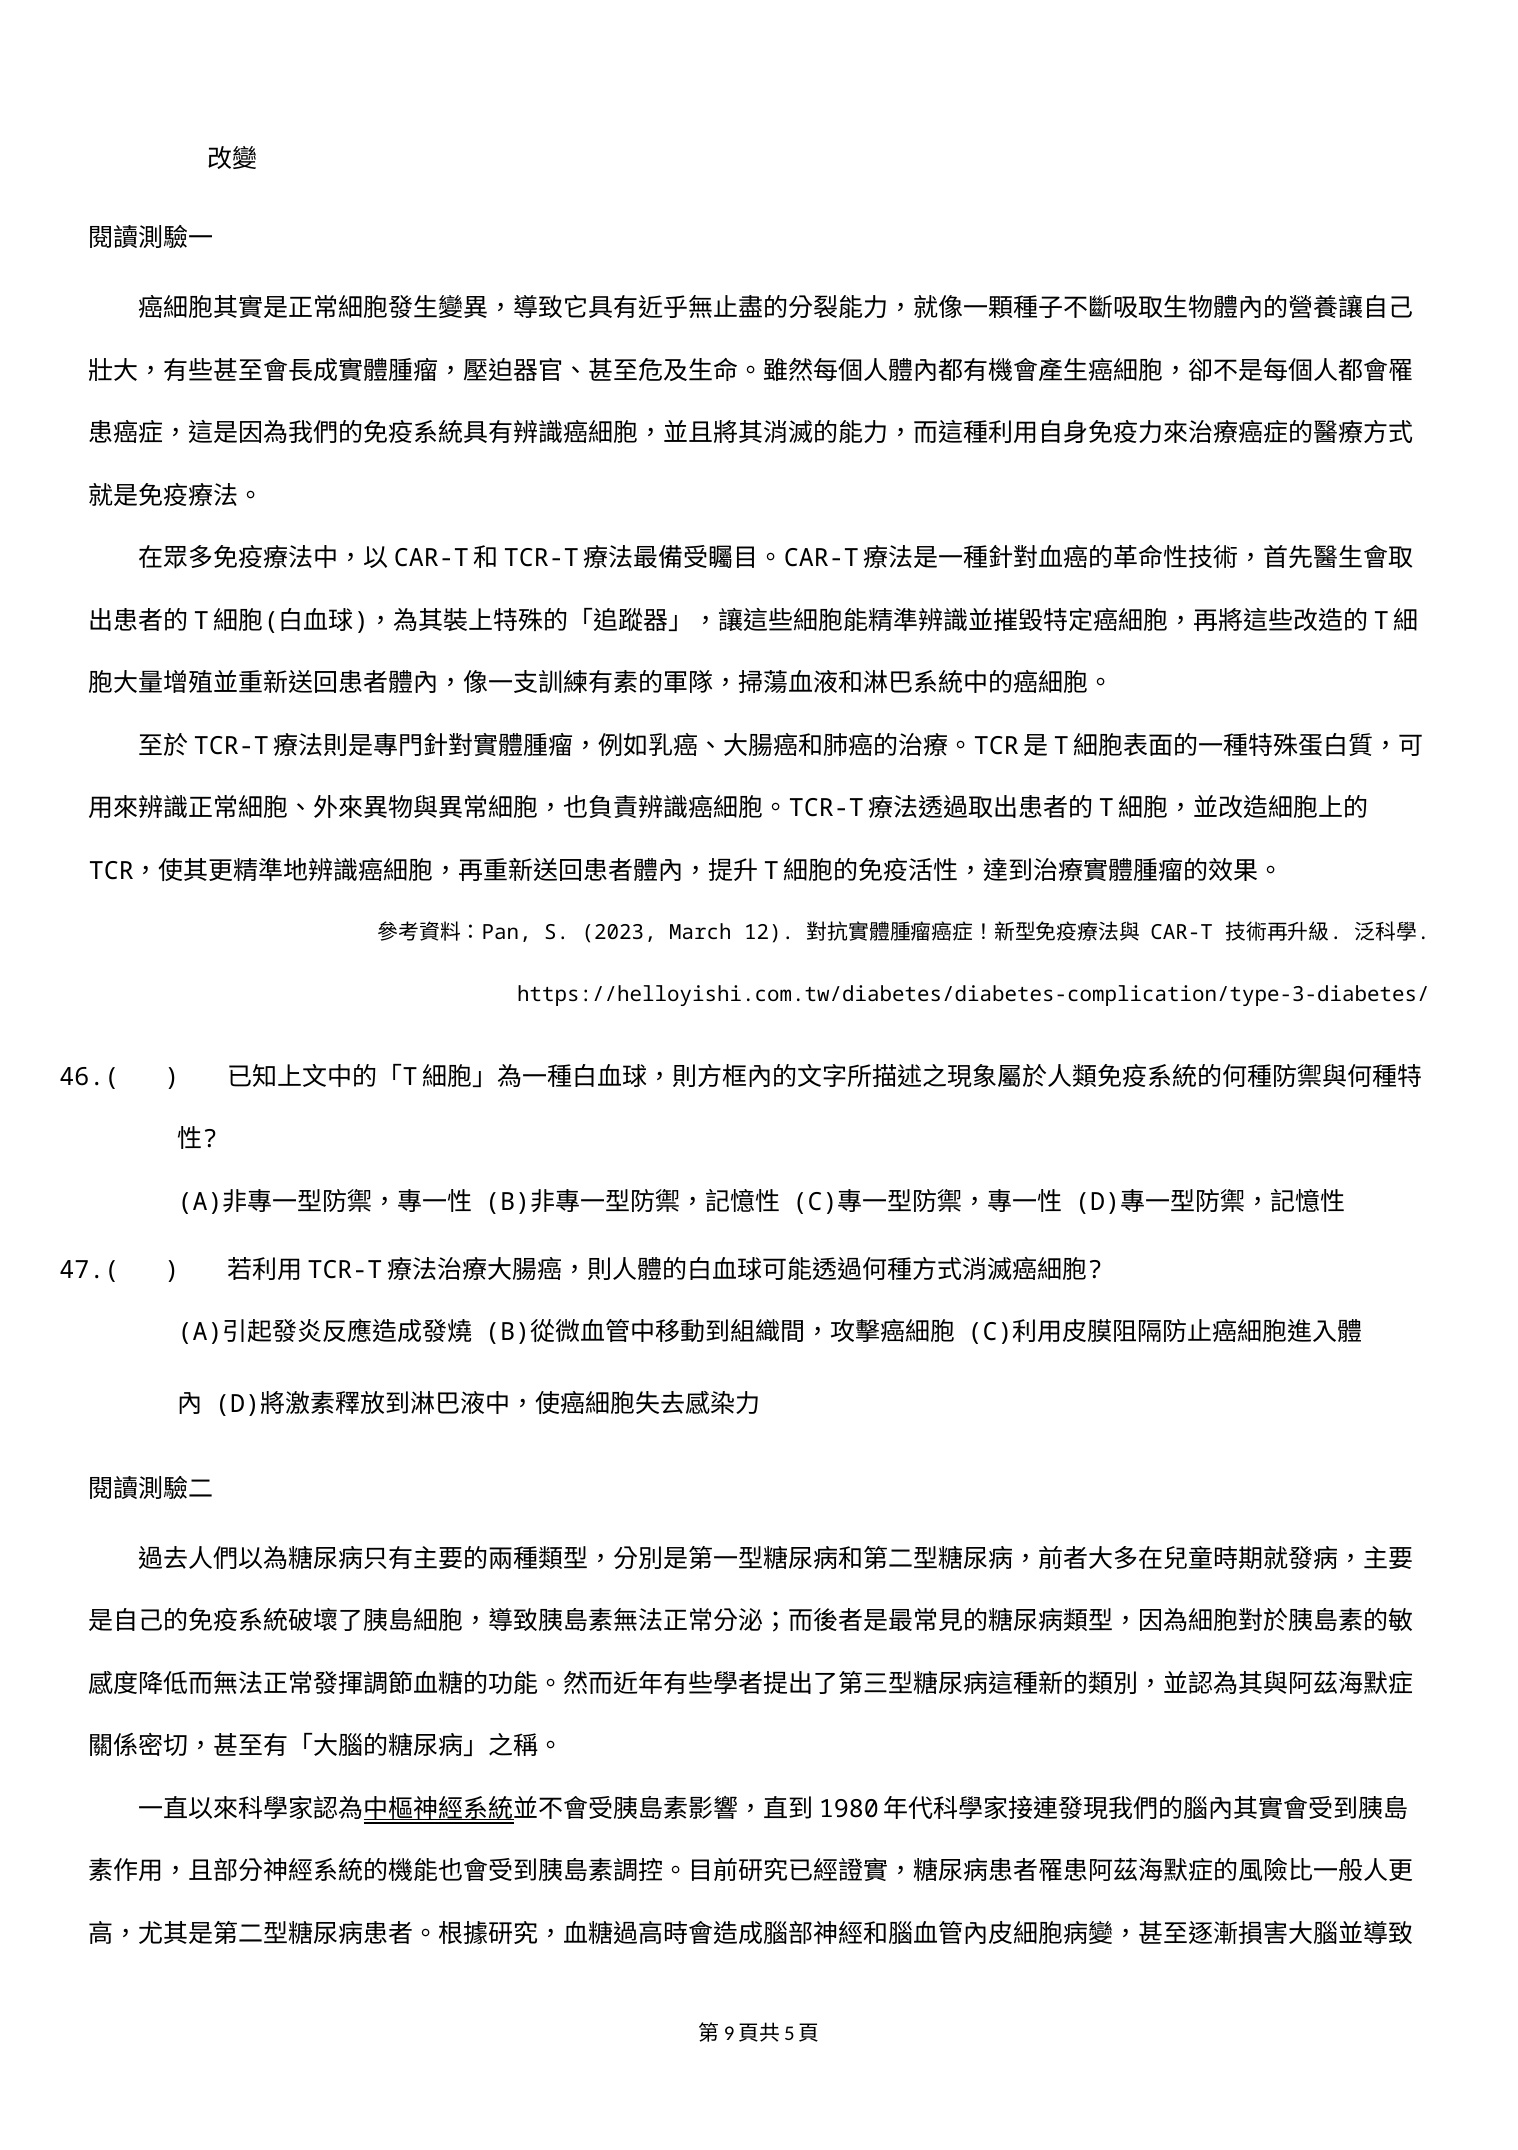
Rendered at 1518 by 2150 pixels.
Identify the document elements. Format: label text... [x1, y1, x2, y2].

text (A)引起發炎反應造成發燒 (B)從微血管中移動到組織間，攻擊癌細胞 (C)利用皮膜阻隔防止癌細胞進入體內 (D)將激素釋放到淋巴液中，使癌細胞失去感染力 [177, 1288, 1373, 1423]
text 過去人們以為糖尿病只有主要的兩種類型，分別是第一型糖尿病和第二型糖尿病，前者大多在兒童時期就發病，主要是自己的免疫系統破壞了胰島細胞，導致胰島素無法正常分泌；而後者是最常見的糖尿病類型，因為細胞對於胰島素的敏感度降低而無法正常發揮調節血糖的功能。然而近年有些學者提出了第三型糖尿病這種新的類別，並認為其與阿茲海默症關係密切，甚至有「大腦的糖尿病」之稱。 [89, 1515, 1429, 1765]
text 參考資料：Pan, S. (2023, March 12). 對抗實體腫瘤癌症！新型免疫療法與 CAR-T 技術再升級. 泛科學. https://helloyishi.com.tw/diabetes/diabetes-complication/type-3-diabetes/ [89, 889, 1429, 1014]
text 一直以來科學家認為中樞神經系統並不會受胰島素影響，直到1980年代科學家接連發現我們的腦內其實會受到胰島素作用，且部分神經系統的機能也會受到胰島素調控。目前研究已經證實，糖尿病患者罹患阿茲海默症的風險比一般人更高，尤其是第二型糖尿病患者。根據研究，血糖過高時會造成腦部神經和腦血管內皮細胞病變，甚至逐漸損害大腦並導致 [89, 1765, 1429, 1952]
list 已知上文中的「T細胞」為一種白血球，則方框內的文字所描述之現象屬於人類免疫系統的何種防禦與何種特性? [59, 1033, 1429, 1158]
text 至於TCR-T療法則是專門針對實體腫瘤，例如乳癌、大腸癌和肺癌的治療。TCR是T細胞表面的一種特殊蛋白質，可用來辨識正常細胞、外來異物與異常細胞，也負責辨識癌細胞。TCR-T療法透過取出患者的T細胞，並改造細胞上的TCR，使其更精準地辨識癌細胞，再重新送回患者體內，提升T細胞的免疫活性，達到治療實體腫瘤的效果。 [89, 702, 1429, 889]
text 改變 [207, 115, 1429, 177]
list 若利用TCR-T療法治療大腸癌，則人體的白血球可能透過何種方式消滅癌細胞? [59, 1226, 1429, 1288]
text 閱讀測驗二 [89, 1445, 1429, 1507]
text 閱讀測驗一 [89, 194, 1429, 257]
text (A)非專一型防禦，專一性 (B)非專一型防禦，記憶性 (C)專一型防禦，專一性 (D)專一型防禦，記憶性 [177, 1158, 1429, 1220]
text 癌細胞其實是正常細胞發生變異，導致它具有近乎無止盡的分裂能力，就像一顆種子不斷吸取生物體內的營養讓自己壯大，有些甚至會長成實體腫瘤，壓迫器官、甚至危及生命。雖然每個人體內都有機會產生癌細胞，卻不是每個人都會罹患癌症，這是因為我們的免疫系統具有辨識癌細胞，並且將其消滅的能力，而這種利用自身免疫力來治療癌症的醫療方式就是免疫療法。 [89, 264, 1429, 514]
text 在眾多免疫療法中，以CAR-T和TCR-T療法最備受矚目。CAR-T療法是一種針對血癌的革命性技術，首先醫生會取出患者的T細胞(白血球)，為其裝上特殊的「追蹤器」，讓這些細胞能精準辨識並摧毀特定癌細胞，再將這些改造的T細胞大量增殖並重新送回患者體內，像一支訓練有素的軍隊，掃蕩血液和淋巴系統中的癌細胞。 [89, 514, 1429, 702]
